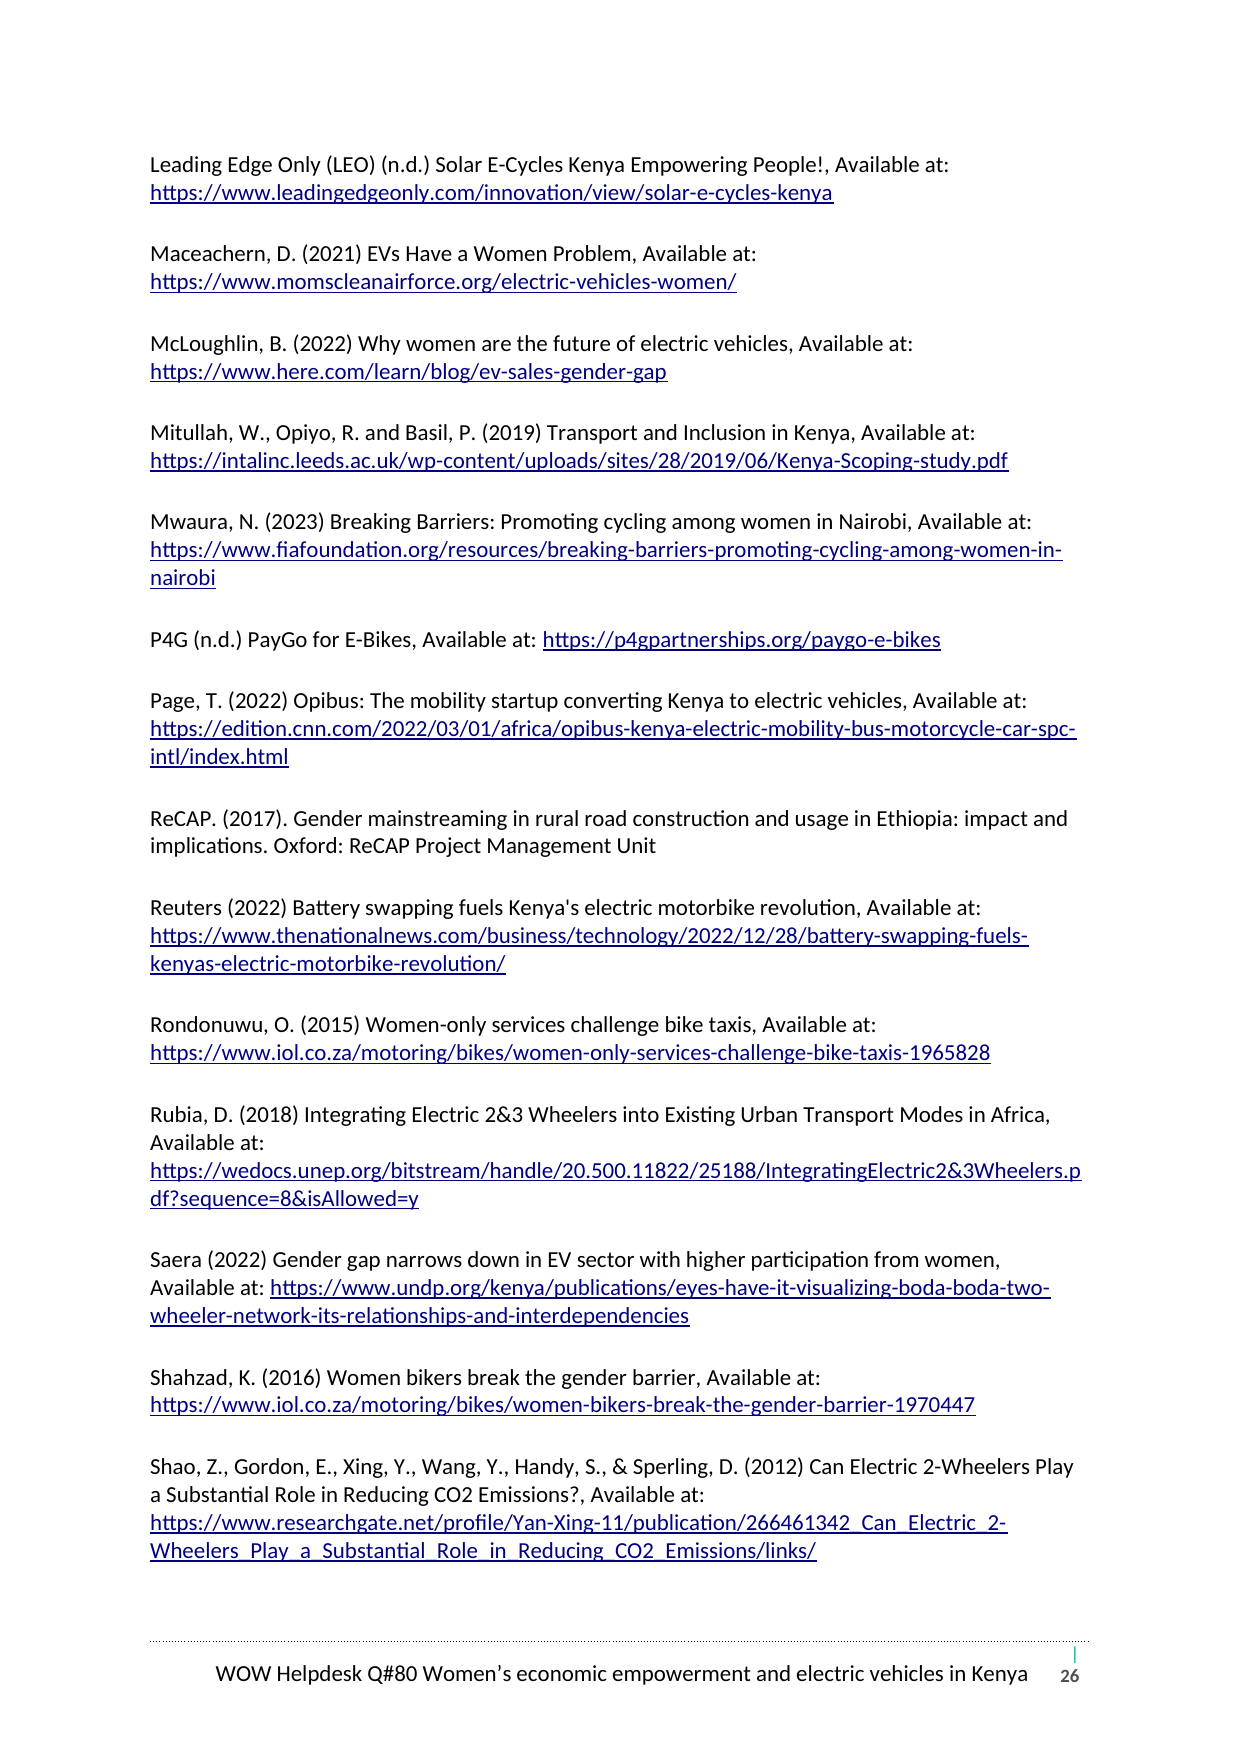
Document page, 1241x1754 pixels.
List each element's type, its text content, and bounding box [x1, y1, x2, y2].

text Saera (2022) Gender gap narrows down in EV sector with higher participation from women, Available at: https://www.undp.org/kenya/publications/eyes-have-it-visualizing-boda-boda-two-wheeler-network-its-relationships-and-interdependencies [150, 1245, 1090, 1329]
text Reuters (2022) Battery swapping fuels Kenya's electric motorbike revolution, Available at: https://www.thenationalnews.com/business/technology/2022/12/28/battery-swapping-fuels-kenyas-electric-motorbike-revolution/ [150, 893, 1090, 977]
text Shao, Z., Gordon, E., Xing, Y., Wang, Y., Handy, S., & Sperling, D. (2012) Can Electric 2-Wheelers Play a Substantial Role in Reducing CO2 Emissions?, Available at: https://www.researchgate.net/profile/Yan-Xing-11/publication/266461342_Can_Electric_2-Wheelers_Play_a_Substantial_Role_in_Reducing_CO2_Emissions/links/ [150, 1452, 1090, 1564]
text Shahzad, K. (2016) Women bikers break the gender barrier, Available at: https://www.iol.co.za/motoring/bikes/women-bikers-break-the-gender-barrier-1970447 [150, 1363, 1090, 1419]
text McLoughlin, B. (2022) Why women are the future of electric vehicles, Available at: https://www.here.com/learn/blog/ev-sales-gender-gap [150, 329, 1090, 385]
text Leading Edge Only (LEO) (n.d.) Solar E-Cycles Kenya Empowering People!, Available at: https://www.leadingedgeonly.com/innovation/view/solar-e-cycles-kenya [150, 150, 1090, 206]
text Mwaura, N. (2023) Breaking Barriers: Promoting cycling among women in Nairobi, Available at: https://www.fiafoundation.org/resources/breaking-barriers-promoting-cycling-among-women-in-nairobi [150, 507, 1090, 592]
text P4G (n.d.) PayGo for E-Bikes, Available at: https://p4gpartnerships.org/paygo-e-bikes [150, 625, 1090, 653]
text Rondonuwu, O. (2015) Women-only services challenge bike taxis, Available at: https://www.iol.co.za/motoring/bikes/women-only-services-challenge-bike-taxis-1965828 [150, 1010, 1090, 1066]
text Rubia, D. (2018) Integrating Electric 2&3 Wheelers into Existing Urban Transport Modes in Africa, Available at: https://wedocs.unep.org/bitstream/handle/20.500.11822/25188/IntegratingElectric2&3Wheelers.pdf?sequence=8&isAllowed=y [150, 1100, 1090, 1212]
text ReCAP. (2017). Gender mainstreaming in rural road construction and usage in Ethiopia: impact and implications. Oxford: ReCAP Project Management Unit [150, 804, 1090, 860]
text Page, T. (2022) Opibus: The mobility startup converting Kenya to electric vehicles, Available at: https://edition.cnn.com/2022/03/01/africa/opibus-kenya-electric-mobility-bus-motorcycle-car-spc-intl/index.html [150, 686, 1090, 770]
text Mitullah, W., Opiyo, R. and Basil, P. (2019) Transport and Inclusion in Kenya, Available at: https://intalinc.leeds.ac.uk/wp-content/uploads/sites/28/2019/06/Kenya-Scoping-study.pdf [150, 418, 1090, 474]
text Maceachern, D. (2021) EVs Have a Women Problem, Available at: https://www.momscleanairforce.org/electric-vehicles-women/ [150, 239, 1090, 295]
